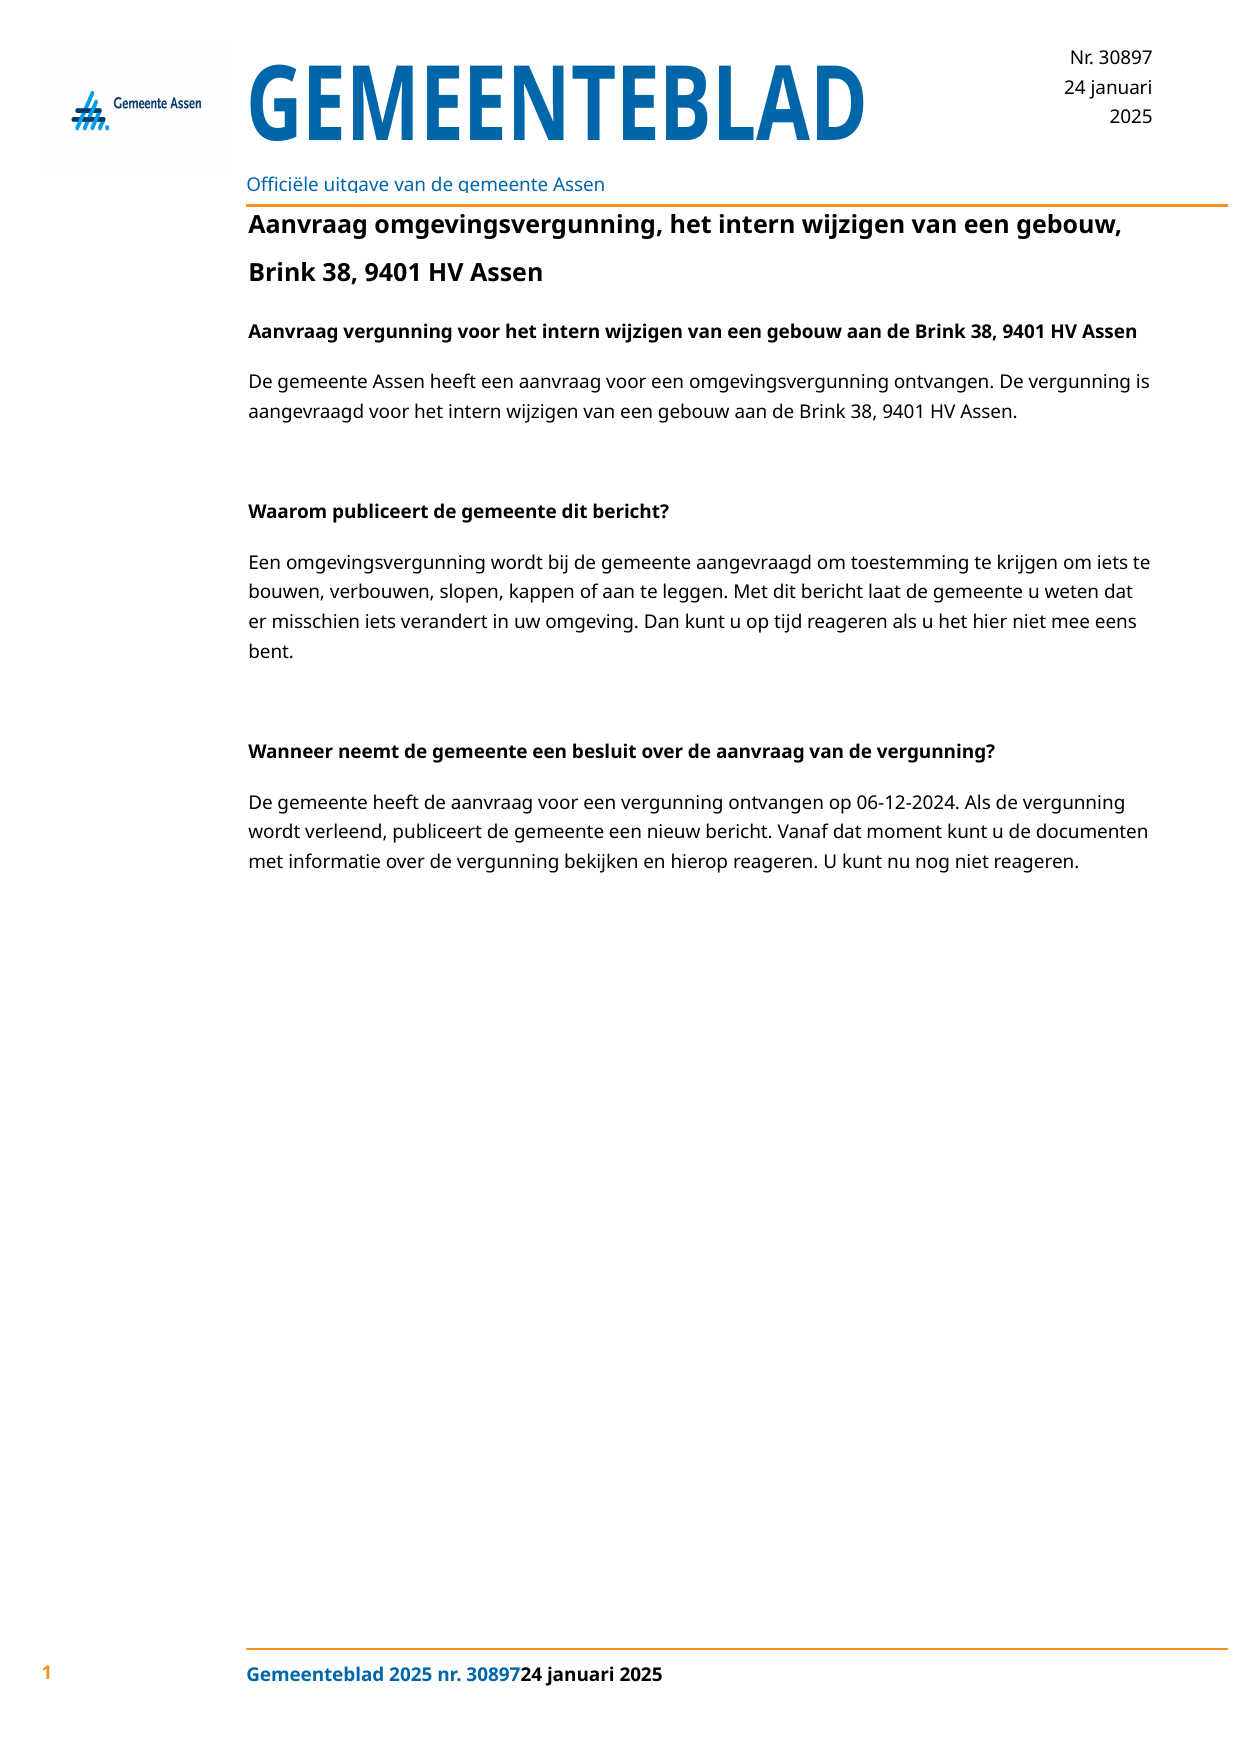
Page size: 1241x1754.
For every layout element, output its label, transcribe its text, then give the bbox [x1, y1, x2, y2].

text De gemeente heeft de aanvraag voor een vergunning ontvangen op 06-12-2024. Als de vergunning wordt verleend, publiceert de gemeente een nieuw bericht. Vanaf dat moment kunt u de documenten met informatie over de vergunning bekijken en hierop reageren. U kunt nu nog niet reageren. [248, 789, 1152, 874]
text Wanneer neemt de gemeente een besluit over de aanvraag van de vergunning? [248, 739, 1152, 764]
text Waarom publiceert de gemeente dit bericht? [248, 499, 1152, 524]
text De gemeente Assen heeft een aanvraag voor een omgevingsvergunning ontvangen. De vergunning is aangevraagd voor het intern wijzigen van een gebouw aan de Brink 38, 9401 HV Assen. [248, 368, 1152, 424]
text Een omgevingsvergunning wordt bij de gemeente aangevraagd om toestemming te krijgen om iets te bouwen, verbouwen, slopen, kappen of aan te leggen. Met dit bericht laat de gemeente u weten dat er misschien iets verandert in uw omgeving. Dan kunt u op tijd reageren als u het hier niet mee eens bent. [248, 549, 1152, 664]
text Aanvraag omgevingsvergunning, het intern wijzigen van een gebouw, Brink 38, 9401 HV Assen [248, 207, 1152, 288]
picture [41, 47, 231, 172]
text Aanvraag vergunning voor het intern wijzigen van een gebouw aan de Brink 38, 9401 HV Assen [248, 318, 1152, 344]
